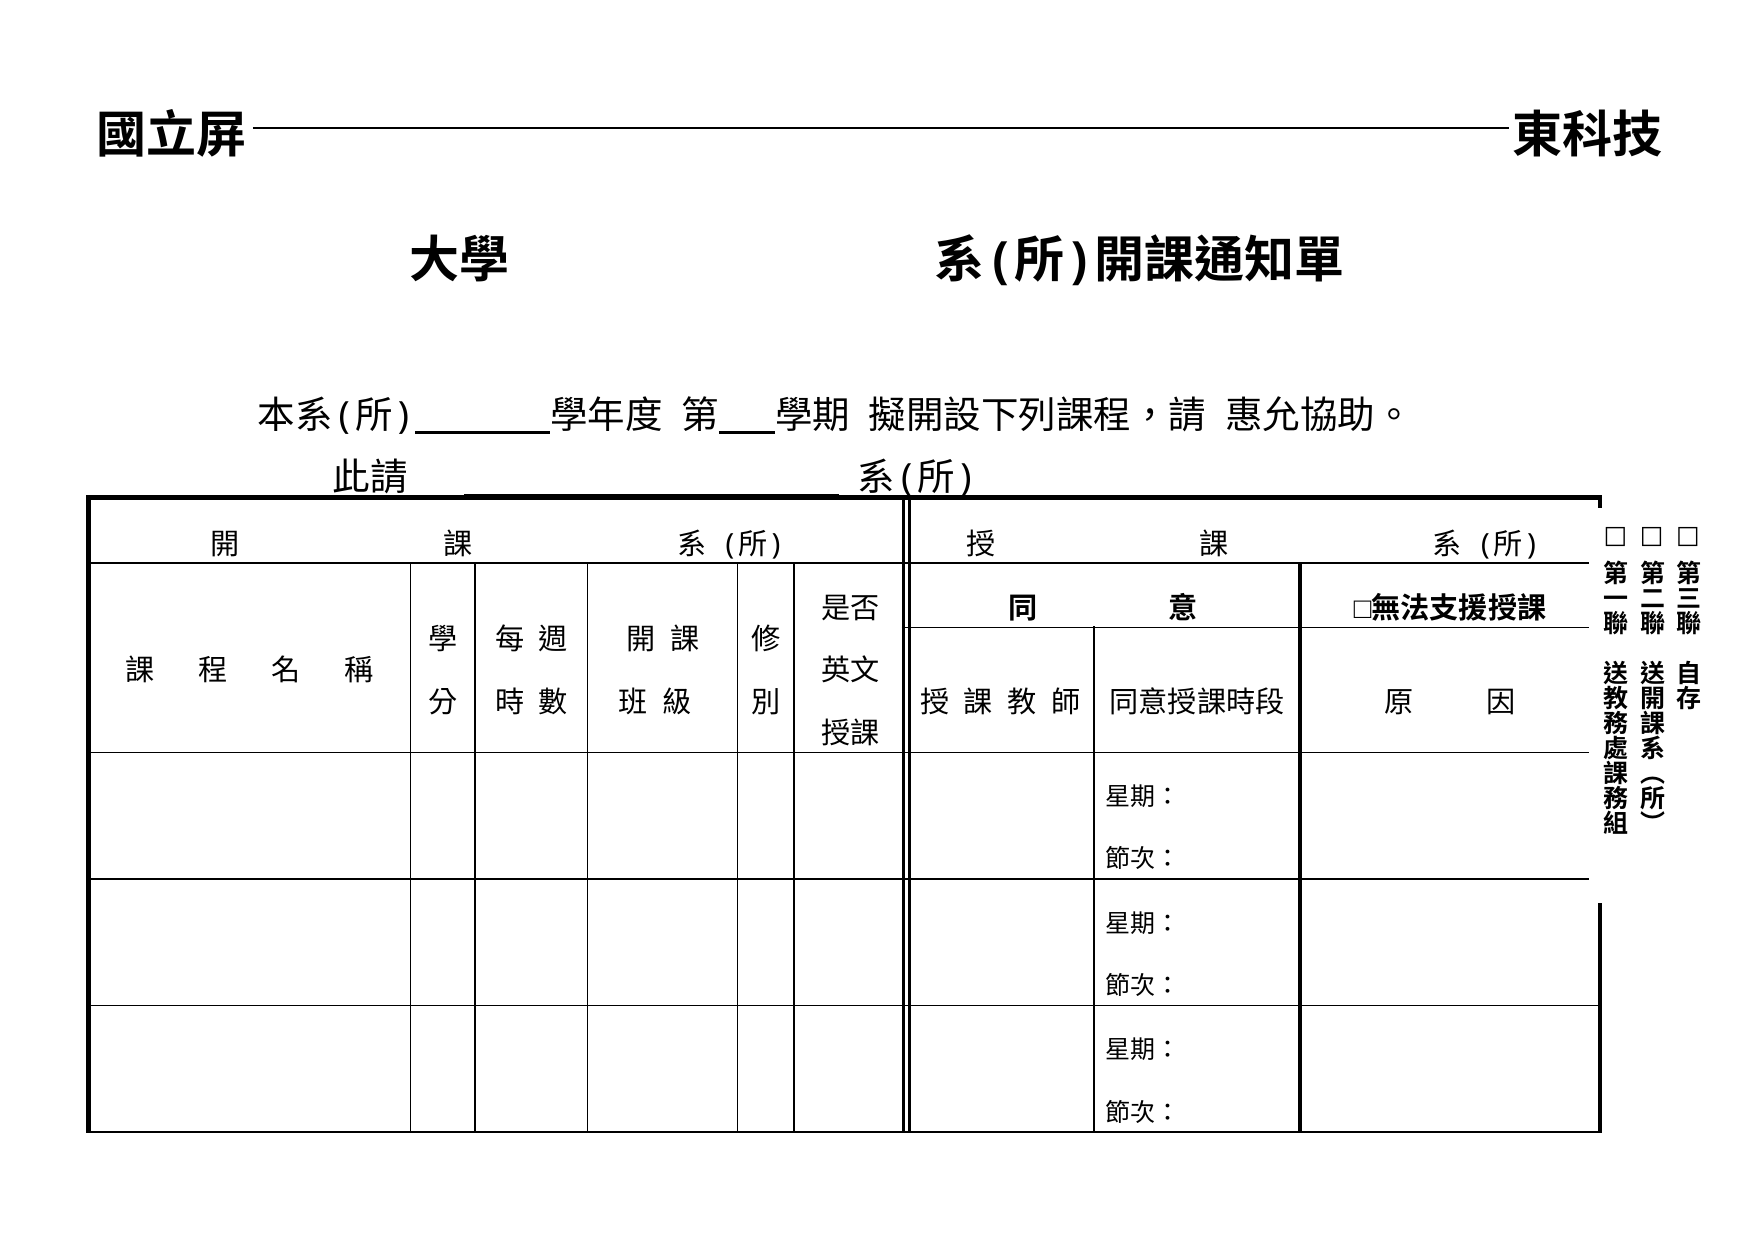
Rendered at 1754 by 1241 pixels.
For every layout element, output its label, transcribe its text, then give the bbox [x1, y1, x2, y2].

text 此請 系(所) [89, 433, 1665, 495]
table_cell 學分 [411, 564, 474, 751]
table_header 授 課 系 (所) [911, 500, 1598, 562]
table_cell 原 因 [1302, 628, 1589, 751]
table_cell [588, 880, 737, 1004]
table_cell [476, 1006, 587, 1131]
table_cell 是否 英文 授課 [795, 564, 902, 751]
table_cell [411, 1006, 474, 1131]
table_cell [1302, 880, 1598, 1004]
list 第三聯 自存 [1671, 523, 1707, 888]
table_cell 星期： 節次： [1095, 753, 1298, 878]
table_cell [588, 753, 737, 878]
table_cell 星期： 節次： [1095, 880, 1298, 1004]
table_cell [411, 880, 474, 1004]
table_cell 開 課 班 級 [588, 564, 737, 751]
table_cell [795, 880, 902, 1004]
table_cell 星期： 節次： [1095, 1006, 1298, 1131]
table_cell □無法支援授課 [1302, 564, 1589, 626]
text 本系(所) 學年度 第 學期 擬開設下列課程，請 惠允協助。 [89, 370, 1665, 433]
list 第一聯 送教務處課務組 [1598, 523, 1634, 888]
table_cell [795, 753, 902, 878]
table_cell [1302, 1006, 1598, 1131]
table_cell [738, 753, 793, 878]
table_cell [1302, 753, 1589, 878]
table_cell [795, 1006, 902, 1131]
table_cell 授 課 教 師 [911, 628, 1093, 751]
table_cell [911, 1006, 1093, 1131]
table_cell [91, 880, 410, 1004]
table_cell 修別 [738, 564, 793, 751]
table_cell [91, 753, 410, 878]
text [1589, 508, 1714, 903]
table_cell 同 意 [911, 564, 1298, 626]
table_cell [911, 753, 1093, 878]
table_cell [411, 753, 474, 878]
table_cell [91, 1006, 410, 1131]
table_cell 每 週 時 數 [476, 564, 587, 751]
text 國立屏東科技大學 系(所)開課通知單 [89, 58, 1665, 308]
table_header 開 課 系 (所) [91, 500, 902, 562]
table_cell [476, 880, 587, 1004]
table_cell [911, 880, 1093, 1004]
table_cell [476, 753, 587, 878]
table_cell 課 程 名 稱 [91, 564, 410, 751]
list 第二聯 送開課系（所） [1634, 523, 1671, 888]
table_cell [738, 880, 793, 1004]
table_cell [738, 1006, 793, 1131]
table_cell 同意授課時段 [1095, 628, 1298, 751]
table_cell [588, 1006, 737, 1131]
